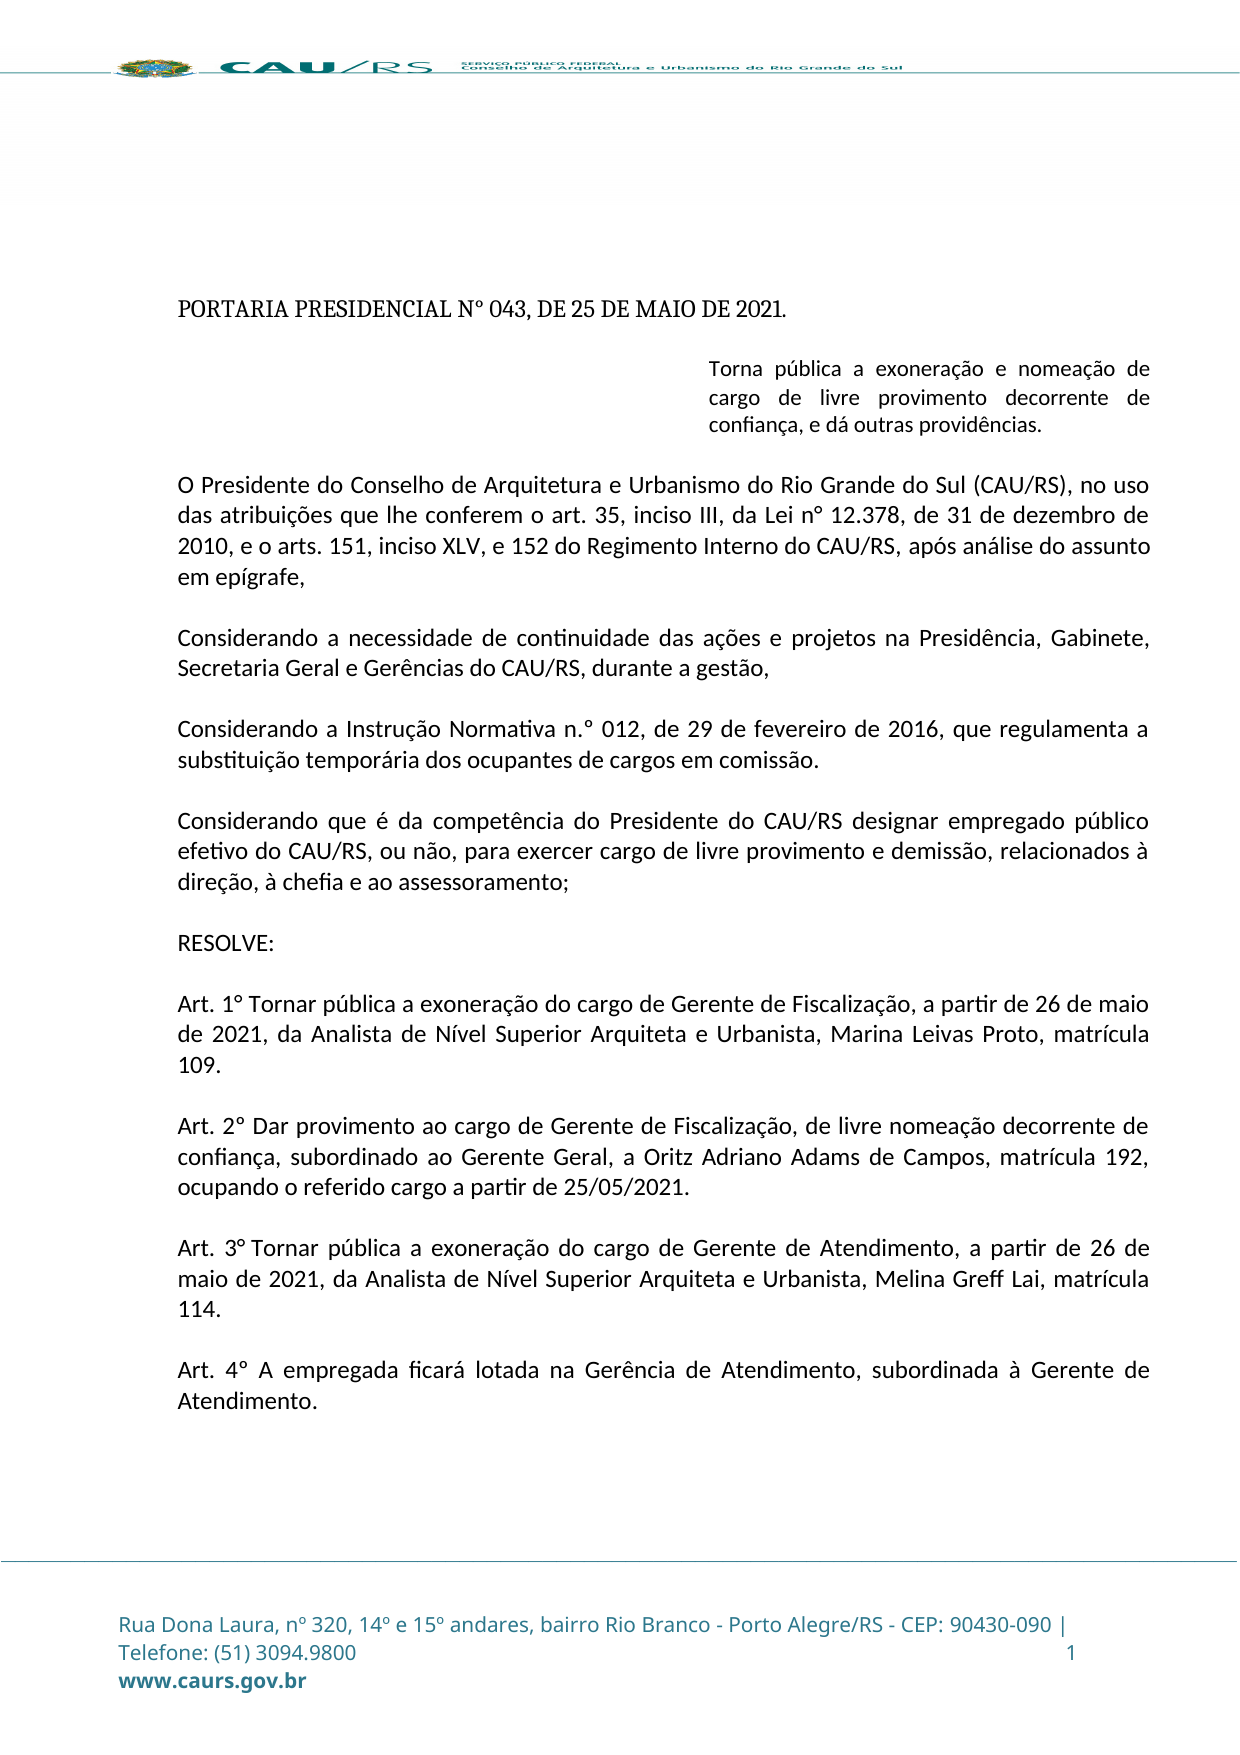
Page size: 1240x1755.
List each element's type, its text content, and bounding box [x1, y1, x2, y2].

text Considerando que é da competência do Presidente do CAU/RS designar empregado público efetivo do CAU/RS, ou não, para exercer cargo de livre provimento e demissão, relacionados à direção, à chefia e ao assessoramento; [177, 805, 1151, 896]
text Torna pública a exoneração e nomeação de cargo de livre provimento decorrente de confiança, e dá outras providências. [709, 354, 1151, 439]
text O Presidente do Conselho de Arquitetura e Urbanismo do Rio Grande do Sul (CAU/RS), no uso das atribuições que lhe conferem o art. 35, inciso III, da Lei n° 12.378, de 31 de dezembro de 2010, e o arts. 151, inciso XLV, e 152 do Regimento Interno do CAU/RS, após análise do assunto em epígrafe, [177, 469, 1151, 591]
text Art. 2º Dar provimento ao cargo de Gerente de Fiscalização, de livre nomeação decorrente de confiança, subordinado ao Gerente Geral, a Oritz Adriano Adams de Campos, matrícula 192, ocupando o referido cargo a partir de 25/05/2021. [177, 1110, 1151, 1202]
text Art. 3° Tornar pública a exoneração do cargo de Gerente de Atendimento, a partir de 26 de maio de 2021, da Analista de Nível Superior Arquiteta e Urbanista, Melina Greff Lai, matrícula 114. [177, 1232, 1151, 1324]
text Art. 4º A empregada ficará lotada na Gerência de Atendimento, subordinada à Gerente de Atendimento. [177, 1354, 1151, 1415]
text RESOLVE: [177, 927, 1151, 957]
text Art. 1° Tornar pública a exoneração do cargo de Gerente de Fiscalização, a partir de 26 de maio de 2021, da Analista de Nível Superior Arquiteta e Urbanista, Marina Leivas Proto, matrícula 109. [177, 988, 1151, 1079]
text Considerando a necessidade de continuidade das ações e projetos na Presidência, Gabinete, Secretaria Geral e Gerências do CAU/RS, durante a gestão, [177, 622, 1151, 683]
text Considerando a Instrução Normativa n.º 012, de 29 de fevereiro de 2016, que regulamenta a substituição temporária dos ocupantes de cargos em comissão. [177, 713, 1151, 774]
text PORTARIA PRESIDENCIAL N° 043, DE 25 DE MAIO DE 2021. [177, 295, 1151, 324]
